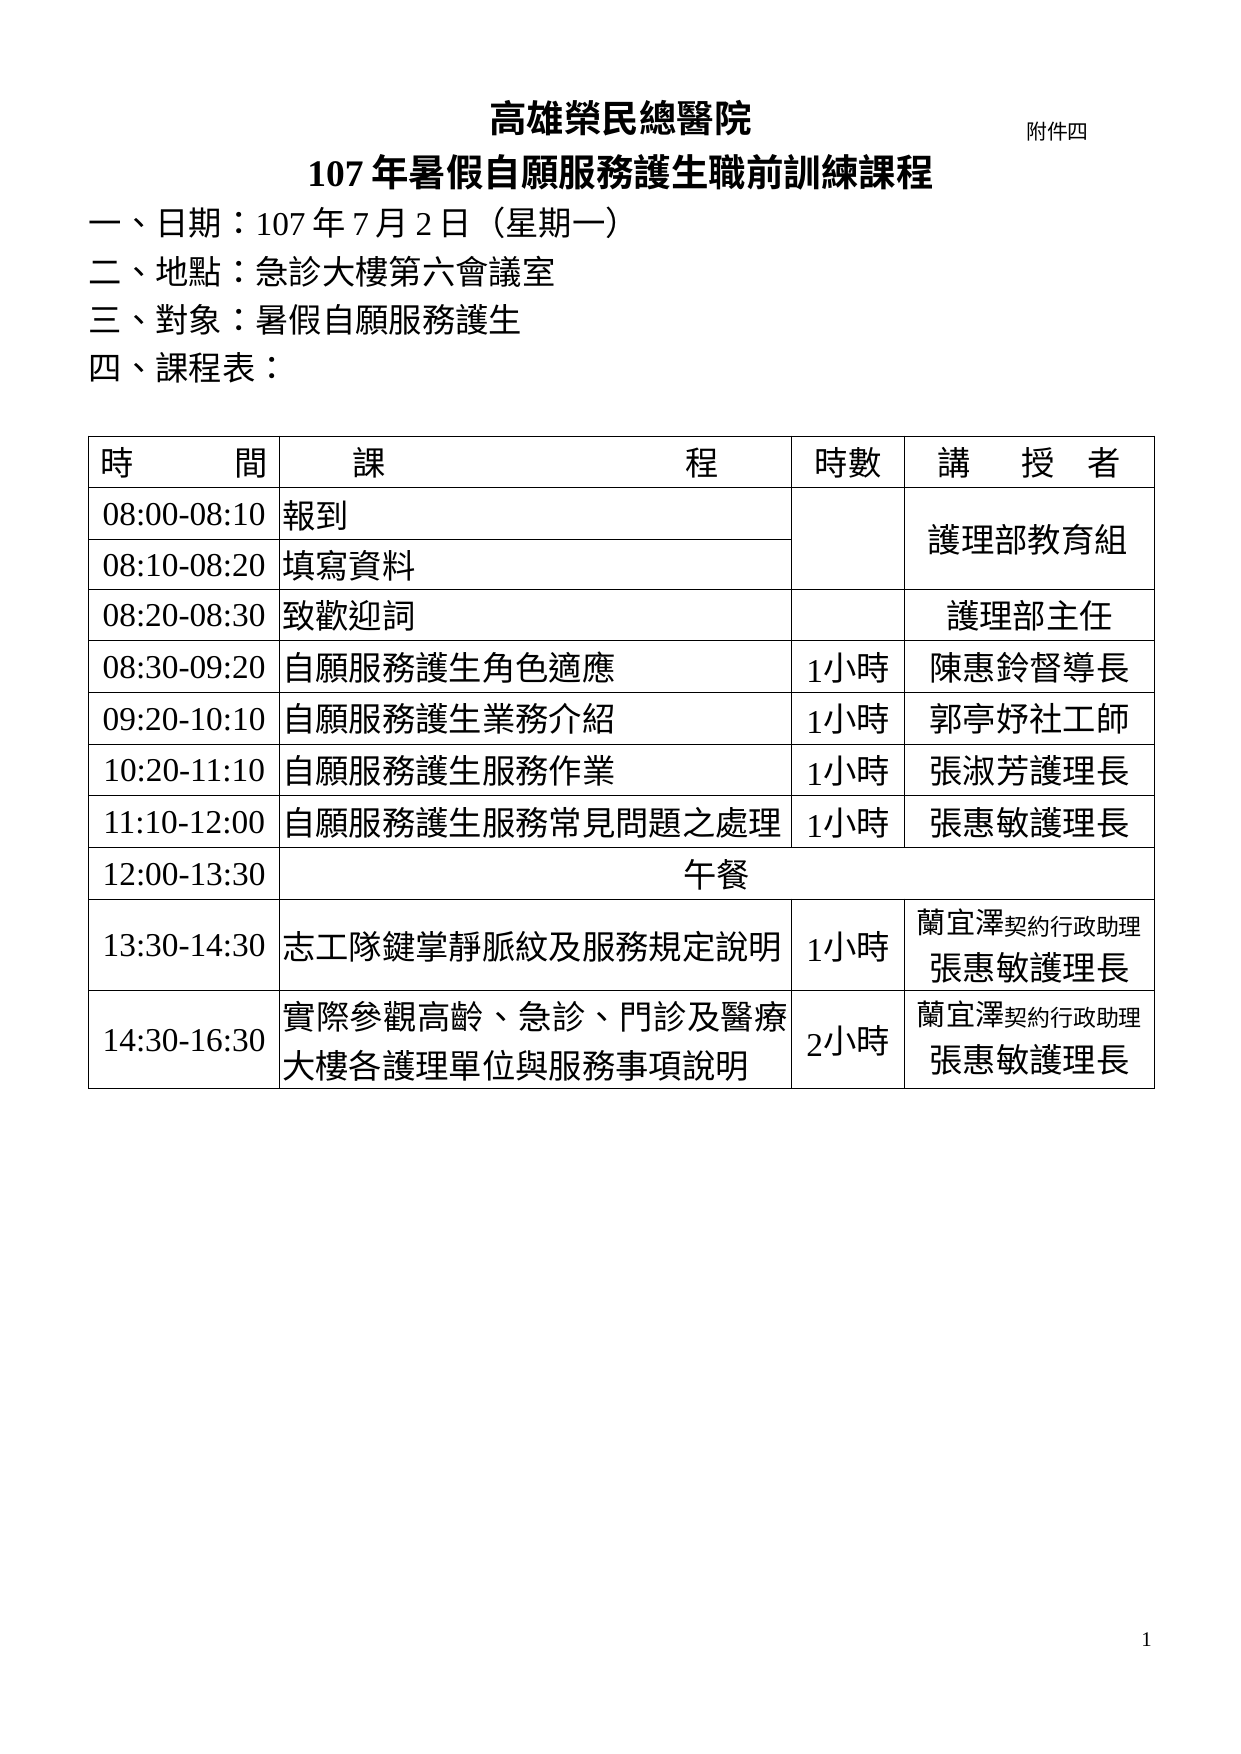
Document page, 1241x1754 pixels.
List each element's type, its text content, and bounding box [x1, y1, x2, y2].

table_header 講 授 者 [905, 437, 1154, 487]
table_cell 郭亭妤社工師 [905, 693, 1154, 743]
table_cell 張淑芳護理長 [905, 745, 1154, 795]
table_cell 1小時 [792, 641, 904, 692]
table_cell 護理部教育組 [905, 488, 1154, 588]
table_cell 蘭宜澤契約行政助理 張惠敏護理長 [905, 991, 1154, 1088]
table_cell 12:00-13:30 [89, 848, 279, 898]
table_cell 11:10-12:00 [89, 796, 279, 847]
table_cell 蘭宜澤契約行政助理 張惠敏護理長 [905, 900, 1154, 990]
table_cell 08:00-08:10 [89, 488, 279, 539]
table_cell 14:30-16:30 [89, 991, 279, 1088]
table_cell 08:10-08:20 [89, 540, 279, 588]
table_cell 張惠敏護理長 [905, 796, 1154, 847]
text 107年暑假自願服務護生職前訓練課程 [89, 143, 964, 197]
table_cell 1小時 [792, 900, 904, 990]
table_cell 13:30-14:30 [89, 900, 279, 990]
table_cell 2小時 [792, 991, 904, 1088]
text 高雄榮民總醫院 [89, 89, 1152, 143]
table_cell 護理部主任 [905, 590, 1154, 640]
table_cell 報到 [280, 488, 791, 539]
table_cell 1小時 [792, 796, 904, 847]
table_cell 08:30-09:20 [89, 641, 279, 692]
table_cell 自願服務護生服務常見問題之處理 [280, 796, 791, 847]
table_header 時數 [792, 437, 904, 487]
table_cell 填寫資料 [280, 540, 791, 588]
table_cell 08:20-08:30 [89, 590, 279, 640]
table_cell [792, 590, 904, 640]
table_cell 1小時 [792, 745, 904, 795]
table_cell 自願服務護生服務作業 [280, 745, 791, 795]
table_cell 1小時 [792, 693, 904, 743]
table_cell 志工隊鍵掌靜脈紋及服務規定說明 [280, 900, 791, 990]
table_cell 自願服務護生業務介紹 [280, 693, 791, 743]
table_cell 09:20-10:10 [89, 693, 279, 743]
table_cell 10:20-11:10 [89, 745, 279, 795]
text 一、日期：107年7月2日（星期一） [89, 197, 1152, 245]
table_header 課 程 [280, 437, 791, 487]
table_cell 致歡迎詞 [280, 590, 791, 640]
table_cell 實際參觀高齡、急診、門診及醫療大樓各護理單位與服務事項說明 [280, 991, 791, 1088]
text 三、對象：暑假自願服務護生 [89, 294, 1152, 342]
table_cell 陳惠鈴督導長 [905, 641, 1154, 692]
table_cell 午餐 [280, 848, 1154, 898]
text 四、課程表： [89, 342, 1152, 390]
table_header 時 間 [89, 437, 279, 487]
table_cell [792, 488, 904, 588]
text 二、地點：急診大樓第六會議室 [89, 245, 1152, 294]
table_cell 自願服務護生角色適應 [280, 641, 791, 692]
